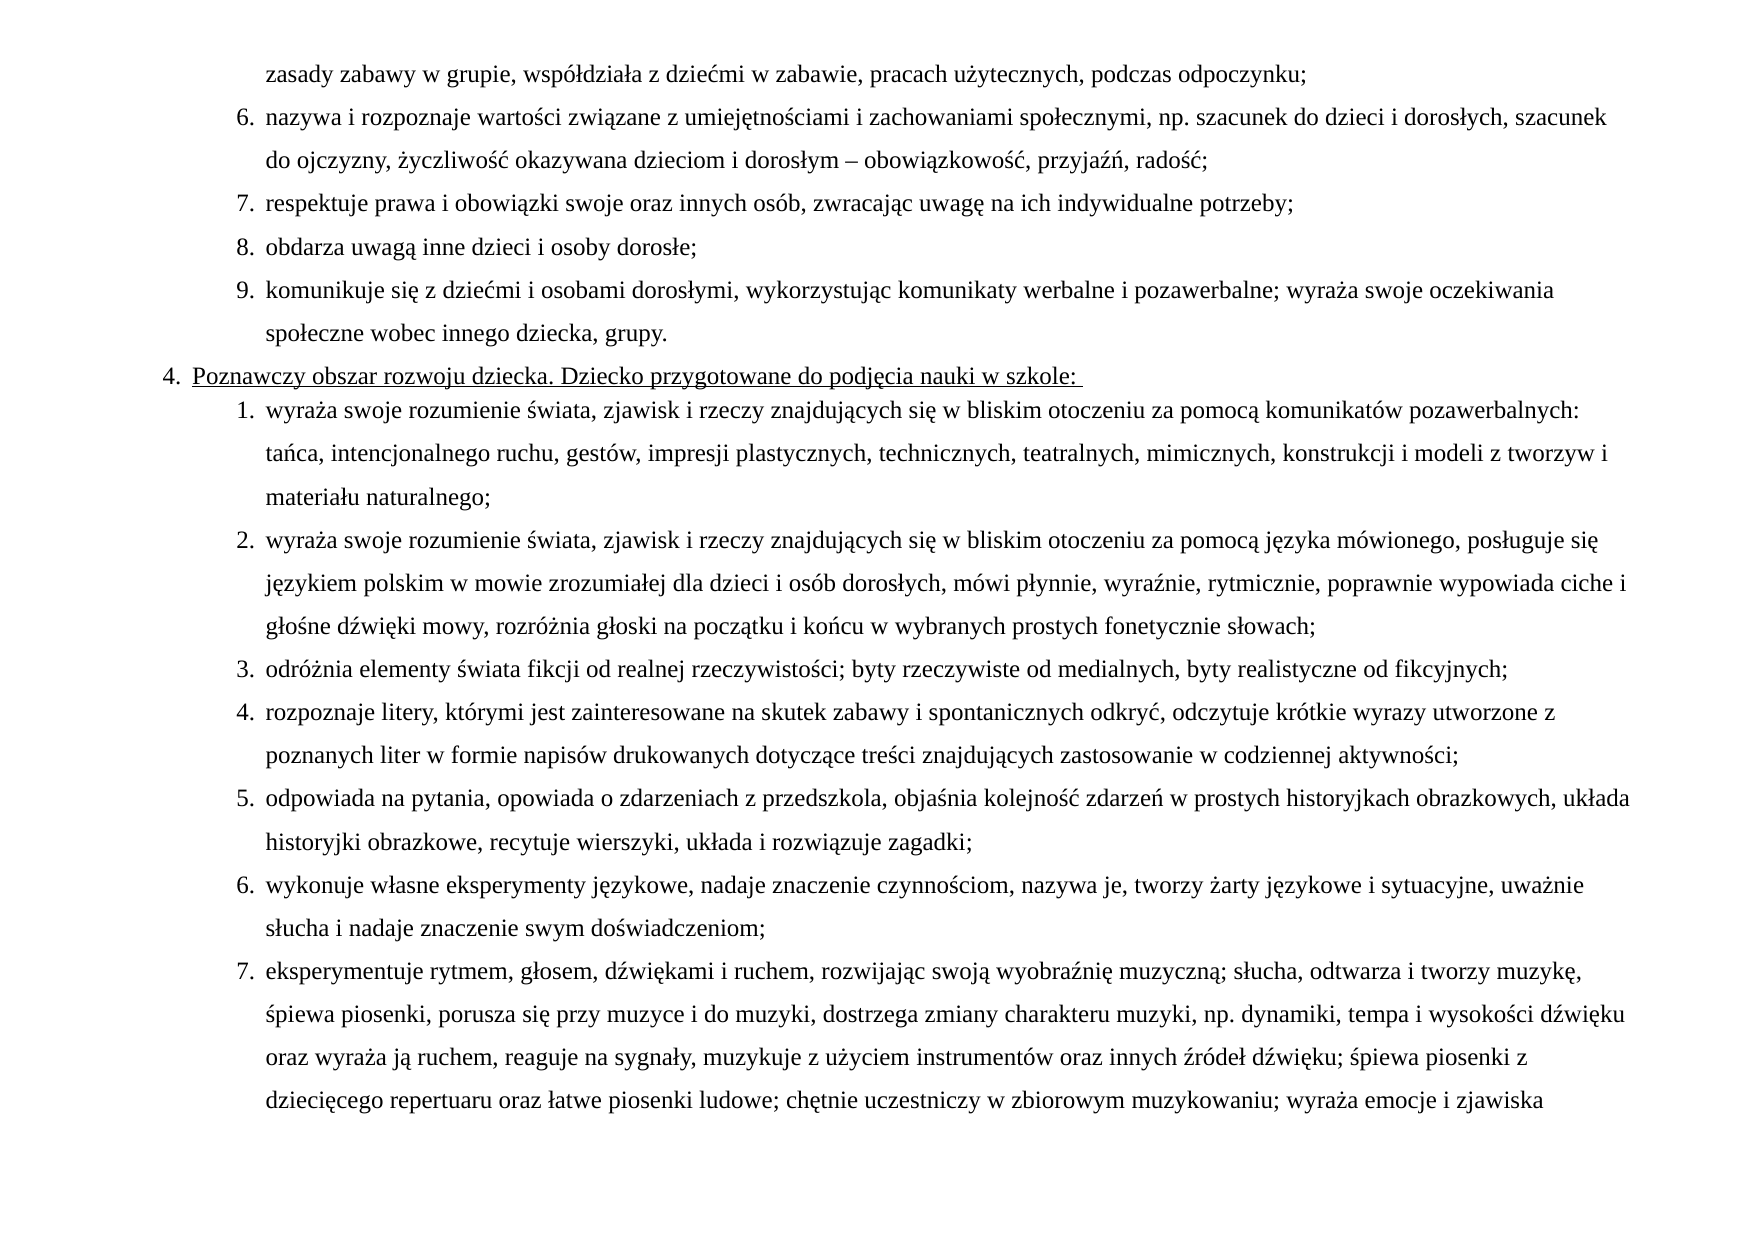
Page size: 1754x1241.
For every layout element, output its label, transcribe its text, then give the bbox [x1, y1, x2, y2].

list wyraża swoje rozumienie świata, zjawisk i rzeczy znajdujących się w bliskim otoczeniu za pomocą komunikatów pozawerbalnych: tańca, intencjonalnego ruchu, gestów, impresji plastycznych, technicznych, teatralnych, mimicznych, konstrukcji i modeli z tworzyw i materiału naturalnego; [236, 395, 1636, 510]
list zasady zabawy w grupie, współdziała z dziećmi w zabawie, pracach użytecznych, podczas odpoczynku; [236, 59, 1636, 88]
list Poznawczy obszar rozwoju dziecka. Dziecko przygotowane do podjęcia nauki w szkole: [162, 361, 1636, 390]
list komunikuje się z dziećmi i osobami dorosłymi, wykorzystując komunikaty werbalne i pozawerbalne; wyraża swoje oczekiwania społeczne wobec innego dziecka, grupy. [236, 275, 1636, 347]
list respektuje prawa i obowiązki swoje oraz innych osób, zwracając uwagę na ich indywidualne potrzeby; [236, 188, 1636, 217]
list rozpoznaje litery, którymi jest zainteresowane na skutek zabawy i spontanicznych odkryć, odczytuje krótkie wyrazy utworzone z poznanych liter w formie napisów drukowanych dotyczące treści znajdujących zastosowanie w codziennej aktywności; [236, 697, 1636, 769]
list wyraża swoje rozumienie świata, zjawisk i rzeczy znajdujących się w bliskim otoczeniu za pomocą języka mówionego, posługuje się językiem polskim w mowie zrozumiałej dla dzieci i osób dorosłych, mówi płynnie, wyraźnie, rytmicznie, poprawnie wypowiada ciche i głośne dźwięki mowy, rozróżnia głoski na początku i końcu w wybranych prostych fonetycznie słowach; [236, 525, 1636, 640]
list odpowiada na pytania, opowiada o zdarzeniach z przedszkola, objaśnia kolejność zdarzeń w prostych historyjkach obrazkowych, układa historyjki obrazkowe, recytuje wierszyki, układa i rozwiązuje zagadki; [236, 783, 1636, 855]
list wykonuje własne eksperymenty językowe, nadaje znaczenie czynnościom, nazywa je, tworzy żarty językowe i sytuacyjne, uważnie słucha i nadaje znaczenie swym doświadczeniom; [236, 870, 1636, 942]
list nazywa i rozpoznaje wartości związane z umiejętnościami i zachowaniami społecznymi, np. szacunek do dzieci i dorosłych, szacunek do ojczyzny, życzliwość okazywana dzieciom i dorosłym – obowiązkowość, przyjaźń, radość; [236, 102, 1636, 174]
list obdarza uwagą inne dzieci i osoby dorosłe; [236, 232, 1636, 260]
list eksperymentuje rytmem, głosem, dźwiękami i ruchem, rozwijając swoją wyobraźnię muzyczną; słucha, odtwarza i tworzy muzykę, śpiewa piosenki, porusza się przy muzyce i do muzyki, dostrzega zmiany charakteru muzyki, np. dynamiki, tempa i wysokości dźwięku oraz wyraża ją ruchem, reaguje na sygnały, muzykuje z użyciem instrumentów oraz innych źródeł dźwięku; śpiewa piosenki z dziecięcego repertuaru oraz łatwe piosenki ludowe; chętnie uczestniczy w zbiorowym muzykowaniu; wyraża emocje i zjawiska [236, 956, 1636, 1114]
list odróżnia elementy świata fikcji od realnej rzeczywistości; byty rzeczywiste od medialnych, byty realistyczne od fikcyjnych; [236, 654, 1636, 683]
